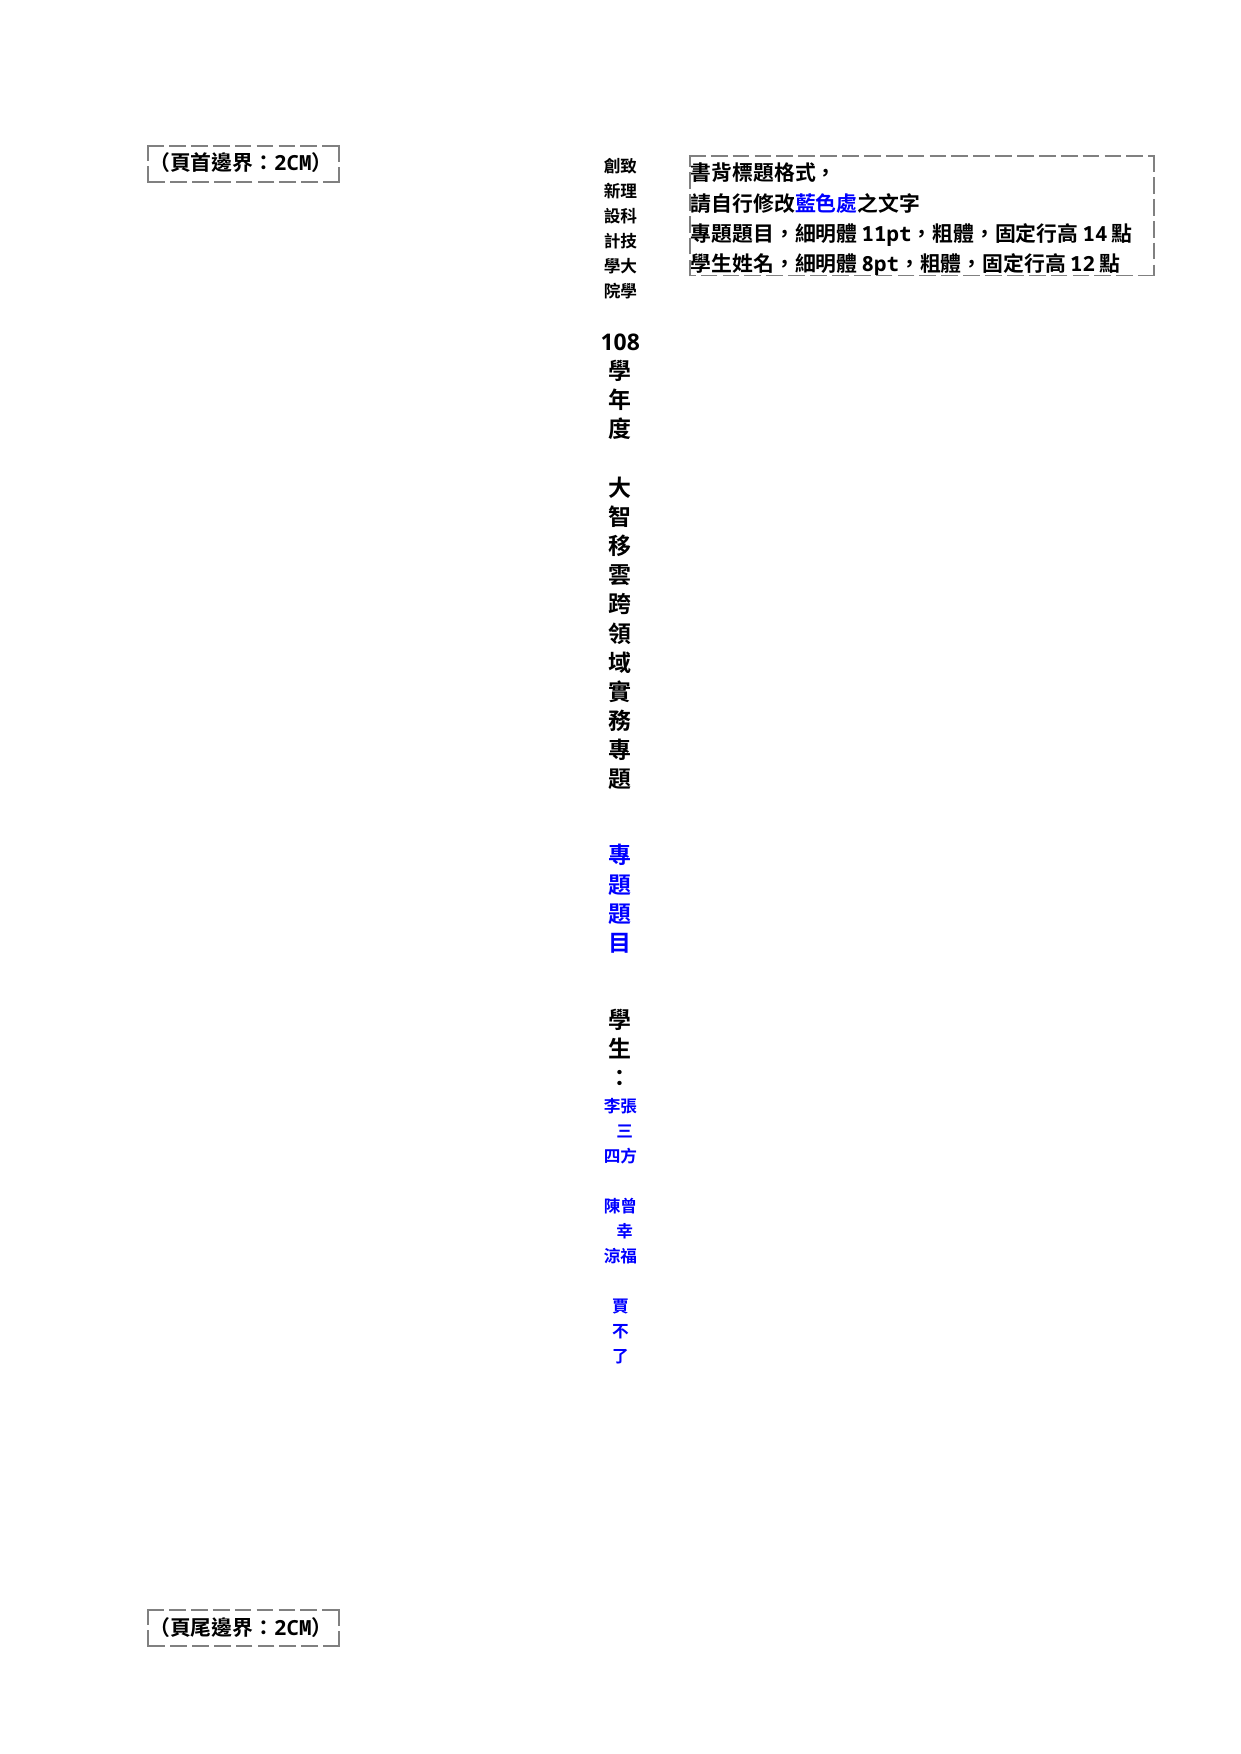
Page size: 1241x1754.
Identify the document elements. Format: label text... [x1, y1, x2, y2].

text 設科 [148, 202, 689, 227]
text 領 [148, 619, 1092, 648]
text 題 [148, 764, 1092, 794]
text 學 [148, 356, 1092, 385]
text 智 [148, 502, 1092, 531]
text 賈 [148, 1293, 1092, 1318]
text 雲 [148, 560, 1092, 589]
text 陳曾 [148, 1193, 1092, 1218]
text 年 [148, 385, 1092, 414]
text 三 [148, 1118, 1092, 1143]
text 幸 [148, 1218, 1092, 1243]
text 涼福 [148, 1243, 1092, 1268]
text ： [148, 1063, 1092, 1093]
text 生 [148, 1034, 1092, 1063]
text 大 [148, 473, 1092, 502]
text 請自行修改藍色處之文字 [691, 187, 1153, 217]
text 院學 [148, 277, 1092, 302]
text 四方 [148, 1143, 1092, 1168]
text （頁首邊界：2CM） [149, 147, 338, 177]
text 學生姓名，細明體8pt，粗體，固定行高12點 [691, 247, 1153, 275]
text 不 [148, 1318, 1092, 1343]
text 創致 [338, 152, 1092, 177]
text 專 [148, 735, 1092, 764]
text 題 [148, 870, 1092, 899]
text 學 [148, 1005, 1092, 1034]
text 專 [148, 841, 1092, 870]
text 題 [148, 899, 1092, 928]
text 實 [148, 677, 1092, 706]
text 書背標題格式， [691, 157, 1153, 187]
text 學大 [148, 252, 689, 277]
text 新理 [148, 177, 689, 202]
text 跨 [148, 589, 1092, 619]
text [149, 177, 338, 183]
text 務 [148, 706, 1092, 735]
text 移 [148, 531, 1092, 560]
text 專題題目，細明體11pt，粗體，固定行高14點 [691, 217, 1153, 247]
text 目 [148, 928, 1092, 957]
text 了 [148, 1343, 1092, 1368]
text 李張 [148, 1093, 1092, 1118]
text （頁尾邊界：2CM） [149, 1611, 338, 1641]
text 計技 [148, 227, 689, 252]
text 域 [148, 648, 1092, 677]
text 108 [148, 327, 1092, 356]
text 度 [148, 414, 1092, 444]
